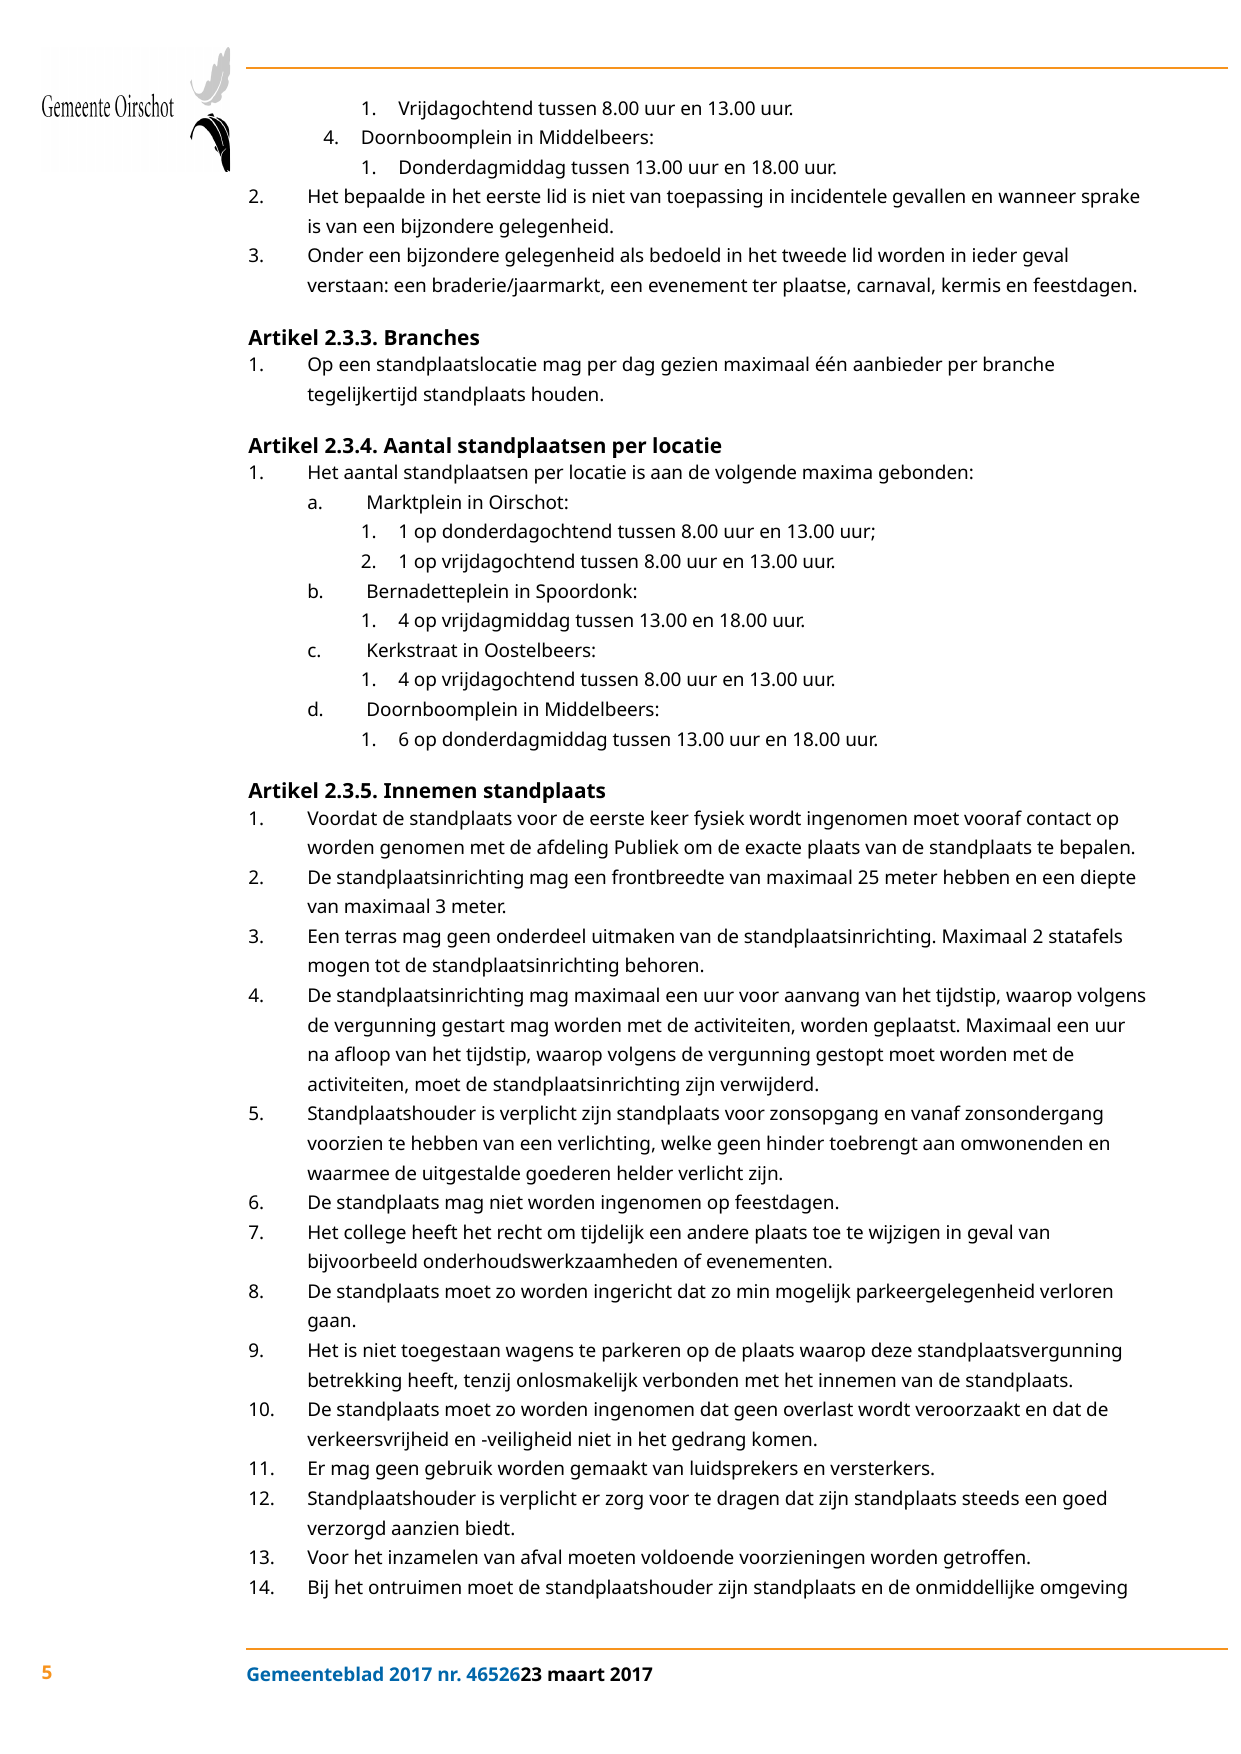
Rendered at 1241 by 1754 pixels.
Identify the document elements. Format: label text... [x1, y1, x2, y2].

list De standplaats moet zo worden ingericht dat zo min mogelijk parkeergelegenheid verloren gaan. [248, 1278, 1152, 1333]
list 1 op vrijdagochtend tussen 8.00 uur en 13.00 uur. [361, 548, 1152, 574]
list Bernadetteplein in Spoordonk: [307, 578, 1152, 604]
list 4 op vrijdagmiddag tussen 13.00 en 18.00 uur. [361, 607, 1152, 633]
list Het college heeft het recht om tijdelijk een andere plaats toe te wijzigen in geval van bijvoorbeeld onderhoudswerkzaamheden of evenementen. [248, 1219, 1152, 1274]
list Op een standplaatslocatie mag per dag gezien maximaal één aanbieder per branche tegelijkertijd standplaats houden. [248, 351, 1152, 406]
list Kerkstraat in Oostelbeers: [307, 637, 1152, 663]
list Voor het inzamelen van afval moeten voldoende voorzieningen worden getroffen. [248, 1544, 1152, 1570]
text Artikel 2.3.3. Branches [248, 323, 1152, 351]
picture [41, 47, 231, 172]
list De standplaatsinrichting mag een frontbreedte van maximaal 25 meter hebben en een diepte van maximaal 3 meter. [248, 864, 1152, 919]
list De standplaats mag niet worden ingenomen op feestdagen. [248, 1189, 1152, 1215]
list 4 op vrijdagochtend tussen 8.00 uur en 13.00 uur. [361, 667, 1152, 692]
list Doornboomplein in Middelbeers: [323, 124, 1152, 150]
list Vrijdagochtend tussen 8.00 uur en 13.00 uur. [361, 95, 1152, 121]
text Artikel 2.3.4. Aantal standplaatsen per locatie [248, 431, 1152, 459]
list Marktplein in Oirschot: [307, 489, 1152, 515]
list De standplaats moet zo worden ingenomen dat geen overlast wordt veroorzaakt en dat de verkeersvrijheid en -veiligheid niet in het gedrang komen. [248, 1396, 1152, 1452]
list Er mag geen gebruik worden gemaakt van luidsprekers en versterkers. [248, 1456, 1152, 1481]
list Het is niet toegestaan wagens te parkeren op de plaats waarop deze standplaatsvergunning betrekking heeft, tenzij onlosmakelijk verbonden met het innemen van de standplaats. [248, 1337, 1152, 1392]
list Het aantal standplaatsen per locatie is aan de volgende maxima gebonden: [248, 459, 1152, 485]
text Artikel 2.3.5. Innemen standplaats [248, 776, 1152, 805]
list Standplaatshouder is verplicht er zorg voor te dragen dat zijn standplaats steeds een goed verzorgd aanzien biedt. [248, 1485, 1152, 1540]
list Onder een bijzondere gelegenheid als bedoeld in het tweede lid worden in ieder geval verstaan: een braderie/jaarmarkt, een evenement ter plaatse, carnaval, kermis en feestdagen. [248, 243, 1152, 298]
list 6 op donderdagmiddag tussen 13.00 uur en 18.00 uur. [361, 726, 1152, 752]
list 1 op donderdagochtend tussen 8.00 uur en 13.00 uur; [361, 519, 1152, 544]
list Standplaatshouder is verplicht zijn standplaats voor zonsopgang en vanaf zonsondergang voorzien te hebben van een verlichting, welke geen hinder toebrengt aan omwonenden en waarmee de uitgestalde goederen helder verlicht zijn. [248, 1101, 1152, 1185]
list Voordat de standplaats voor de eerste keer fysiek wordt ingenomen moet vooraf contact op worden genomen met de afdeling Publiek om de exacte plaats van de standplaats te bepalen. [248, 805, 1152, 860]
list Donderdagmiddag tussen 13.00 uur en 18.00 uur. [361, 154, 1152, 180]
list De standplaatsinrichting mag maximaal een uur voor aanvang van het tijdstip, waarop volgens de vergunning gestart mag worden met de activiteiten, worden geplaatst. Maximaal een uur na afloop van het tijdstip, waarop volgens de vergunning gestopt moet worden met de activiteiten, moet de standplaatsinrichting zijn verwijderd. [248, 982, 1152, 1097]
list Het bepaalde in het eerste lid is niet van toepassing in incidentele gevallen en wanneer sprake is van een bijzondere gelegenheid. [248, 183, 1152, 239]
list Een terras mag geen onderdeel uitmaken van de standplaatsinrichting. Maximaal 2 statafels mogen tot de standplaatsinrichting behoren. [248, 923, 1152, 978]
list Bij het ontruimen moet de standplaatshouder zijn standplaats en de onmiddellijke omgeving [248, 1574, 1152, 1599]
list Doornboomplein in Middelbeers: [307, 696, 1152, 722]
